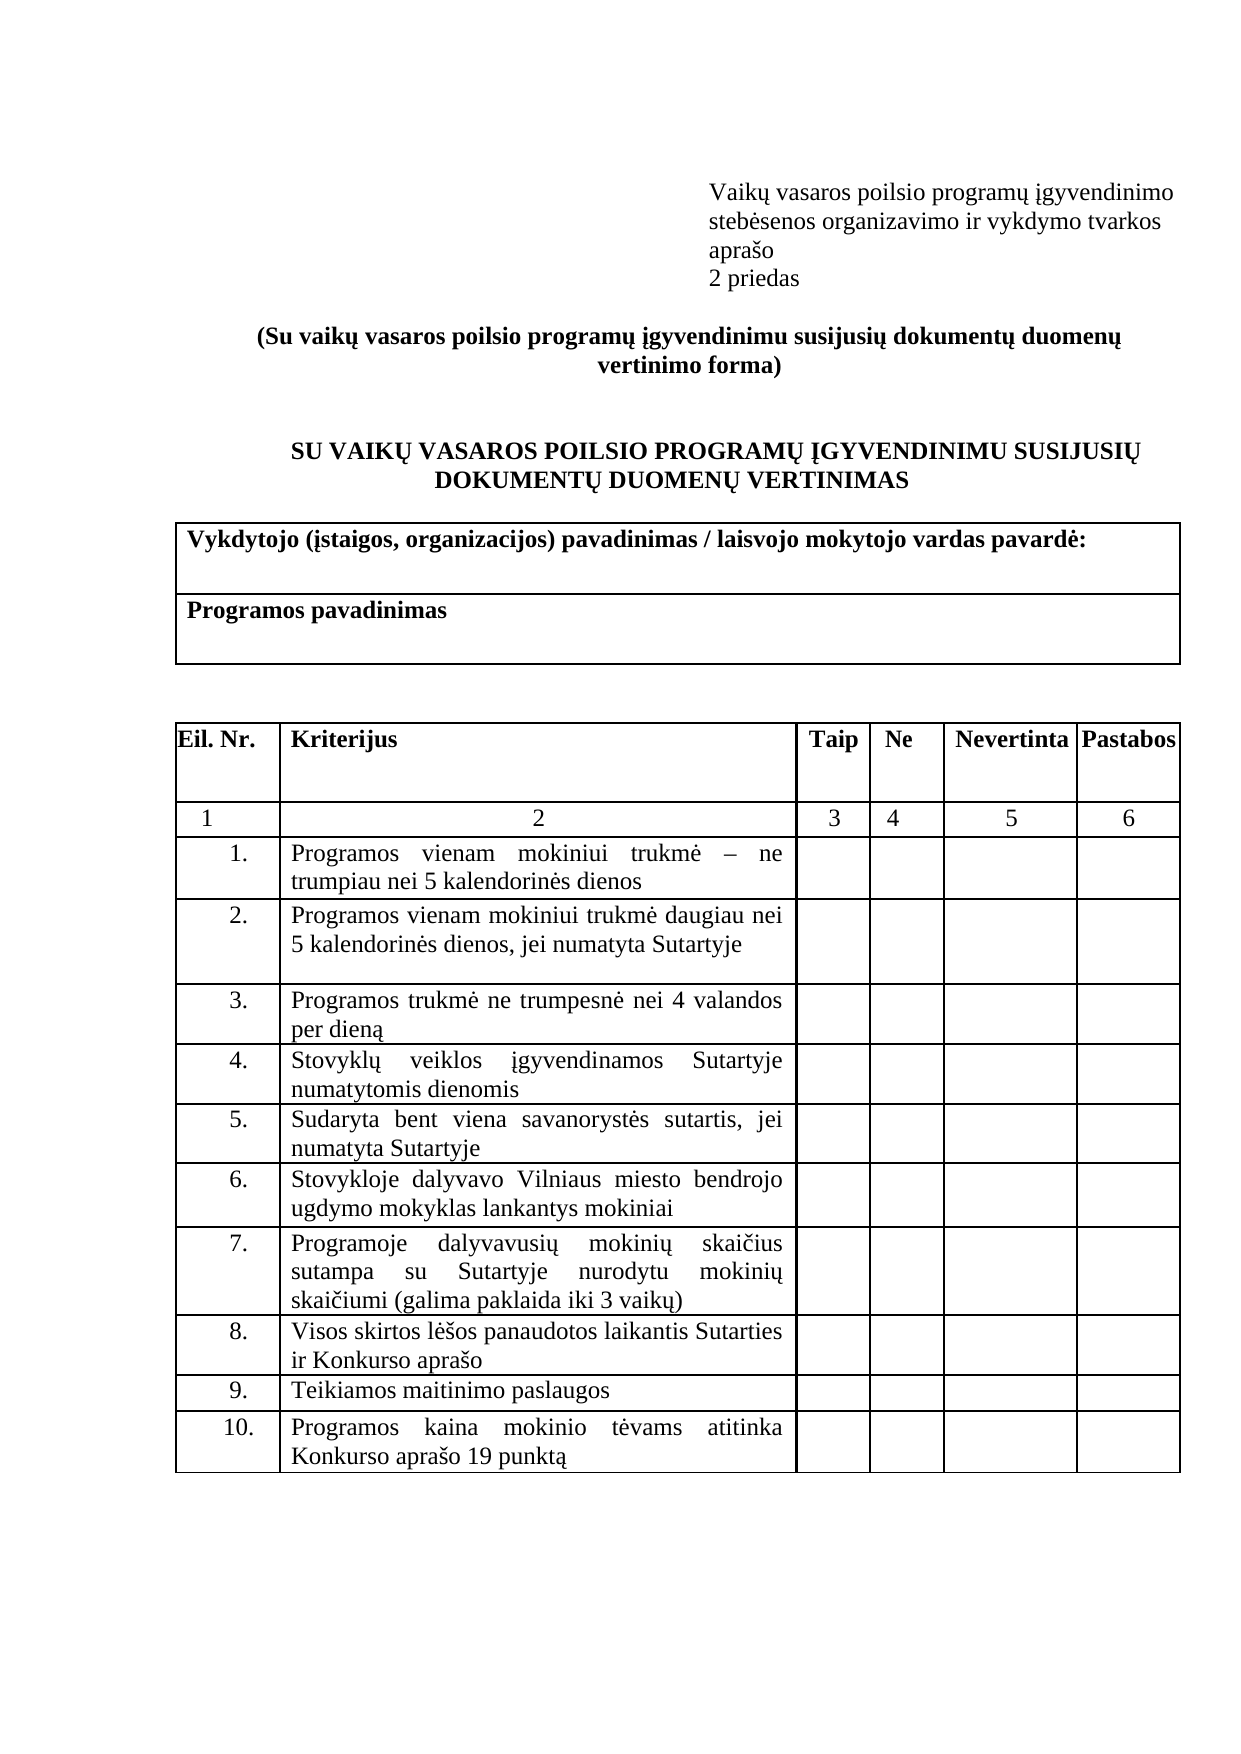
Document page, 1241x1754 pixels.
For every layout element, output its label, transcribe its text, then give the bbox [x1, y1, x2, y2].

table_header Ne [871, 724, 943, 801]
table_header Nevertinta [945, 724, 1076, 801]
table_cell 6 [1078, 803, 1179, 836]
table_cell [1078, 985, 1179, 1043]
table_cell Stovykloje dalyvavo Vilniaus miesto bendrojo ugdymo mokyklas lankantys mokiniai [281, 1164, 795, 1226]
table_cell [871, 1316, 943, 1373]
table_cell [871, 1164, 943, 1226]
table_cell [871, 900, 943, 983]
table_cell [1078, 838, 1179, 898]
table_cell [1078, 1045, 1179, 1102]
table_cell [1078, 1316, 1179, 1373]
table_cell 8. [177, 1316, 279, 1373]
table_cell 10. [177, 1412, 279, 1472]
table_cell [945, 1316, 1076, 1373]
table_cell [798, 1412, 869, 1472]
table_cell [945, 985, 1076, 1043]
table_cell [871, 1376, 943, 1410]
table_cell 4. [177, 1045, 279, 1102]
table_cell [1078, 1164, 1179, 1226]
table_cell [1078, 900, 1179, 983]
table_cell [871, 985, 943, 1043]
table_cell [798, 1105, 869, 1162]
table_cell [798, 1045, 869, 1102]
table_cell Programos vienam mokiniui trukmė – ne trumpiau nei 5 kalendorinės dienos [281, 838, 795, 898]
table_header Pastabos [1078, 724, 1179, 801]
table_header Kriterijus [281, 724, 795, 801]
table_cell [871, 1228, 943, 1314]
text 2 priedas [177, 263, 1181, 292]
table_cell [798, 985, 869, 1043]
table_cell [871, 1412, 943, 1472]
table_cell [945, 1164, 1076, 1226]
table_cell [798, 1228, 869, 1314]
text SU VAIKŲ VASAROS POILSIO PROGRAMŲ ĮGYVENDINIMU SUSIJUSIŲ DOKUMENTŲ DUOMENŲ VERTINIMAS [177, 436, 1167, 493]
table_cell 4 [871, 803, 943, 836]
table_cell [798, 1376, 869, 1410]
table_cell 2 [281, 803, 795, 836]
table_cell 3. [177, 985, 279, 1043]
table_cell Sudaryta bent viena savanorystės sutartis, jei numatyta Sutartyje [281, 1105, 795, 1162]
text aprašo [177, 235, 1181, 263]
table_cell 9. [177, 1376, 279, 1410]
table_cell Programos trukmė ne trumpesnė nei 4 valandos per dieną [281, 985, 795, 1043]
table_cell Programos pavadinimas [177, 595, 1179, 663]
table_cell [1078, 1412, 1179, 1472]
table_cell 7. [177, 1228, 279, 1314]
table_cell [871, 838, 943, 898]
table_cell [945, 1045, 1076, 1102]
table_cell 1 [177, 803, 279, 836]
table_cell Stovyklų veiklos įgyvendinamos Sutartyje numatytomis dienomis [281, 1045, 795, 1102]
table_cell [945, 1412, 1076, 1472]
table_cell 2. [177, 900, 279, 983]
table_cell [945, 900, 1076, 983]
table_cell [945, 1376, 1076, 1410]
text (Su vaikų vasaros poilsio programų įgyvendinimu susijusių dokumentų duomenų vertinimo forma) [212, 321, 1167, 378]
table_cell Programos vienam mokiniui trukmė daugiau nei 5 kalendorinės dienos, jei numatyta Sutartyje [281, 900, 795, 983]
table_cell 3 [798, 803, 869, 836]
table_cell [871, 1105, 943, 1162]
table_cell [945, 1228, 1076, 1314]
table_cell [798, 900, 869, 983]
table_cell [798, 1164, 869, 1226]
table_cell [871, 1045, 943, 1102]
table_cell 5. [177, 1105, 279, 1162]
table_cell Visos skirtos lėšos panaudotos laikantis Sutarties ir Konkurso aprašo [281, 1316, 795, 1373]
table_cell Programoje dalyvavusių mokinių skaičius sutampa su Sutartyje nurodytu mokinių skaičiumi (galima paklaida iki 3 vaikų) [281, 1228, 795, 1314]
text Vaikų vasaros poilsio programų įgyvendinimo [177, 177, 1181, 206]
table_cell 1. [177, 838, 279, 898]
table_header Eil. Nr. [177, 724, 279, 801]
table_cell [945, 1105, 1076, 1162]
table_cell 6. [177, 1164, 279, 1226]
table_header Taip [798, 724, 869, 801]
text stebėsenos organizavimo ir vykdymo tvarkos [177, 206, 1181, 235]
table_cell 5 [945, 803, 1076, 836]
table_header Vykdytojo (įstaigos, organizacijos) pavadinimas / laisvojo mokytojo vardas pavardė: [177, 524, 1179, 593]
table_cell Programos kaina mokinio tėvams atitinka Konkurso aprašo 19 punktą [281, 1412, 795, 1472]
table_cell [1078, 1228, 1179, 1314]
table_cell [1078, 1105, 1179, 1162]
table_cell Teikiamos maitinimo paslaugos [281, 1376, 795, 1410]
table_cell [945, 838, 1076, 898]
table_cell [798, 1316, 869, 1373]
table_cell [798, 838, 869, 898]
table_cell [1078, 1376, 1179, 1410]
